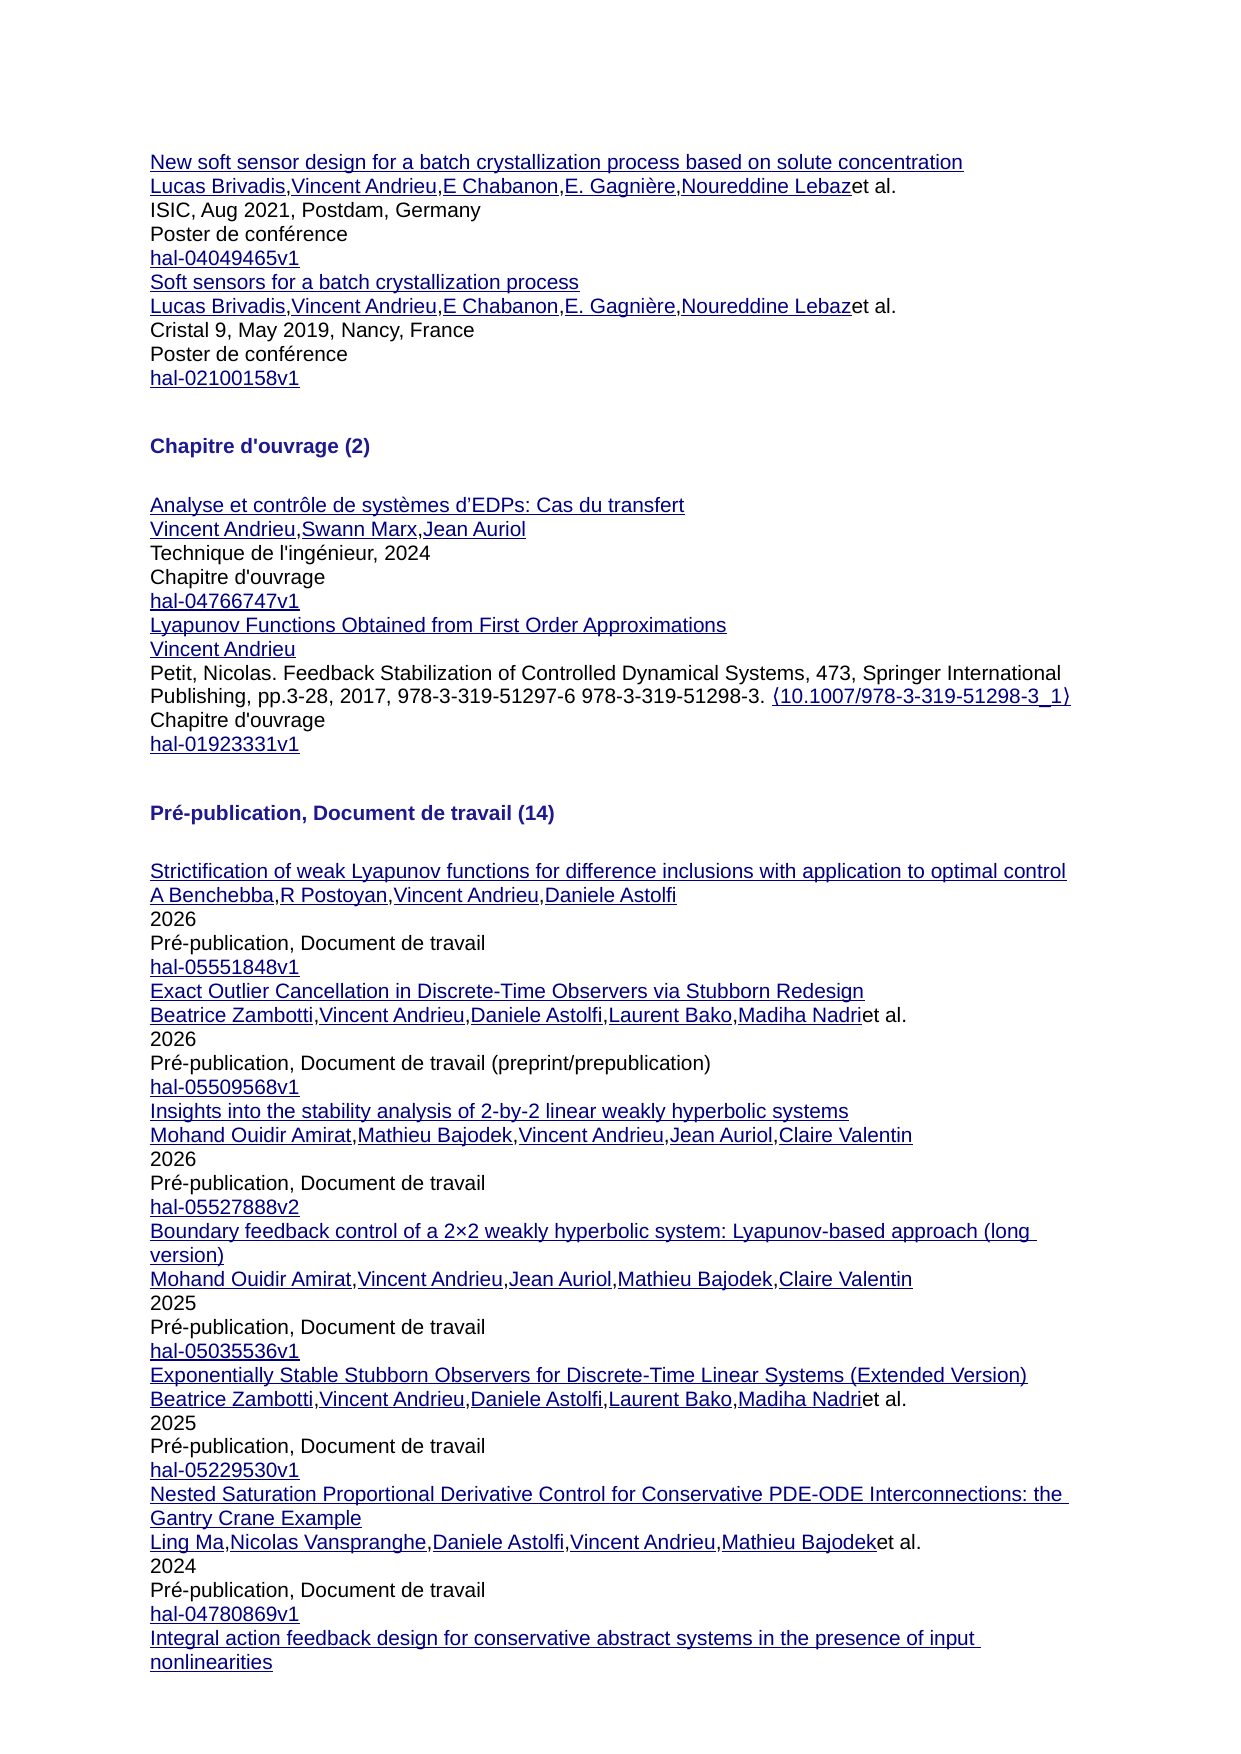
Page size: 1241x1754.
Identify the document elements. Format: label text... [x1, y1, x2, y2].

table_cell Integral action feedback design for conservative abstract systems in the presence of input nonlinearities [150, 1626, 1090, 1674]
table_cell Insights into the stability analysis of 2-by-2 linear weakly hyperbolic systems Mohand Ouidir Amirat,Mathieu Bajodek,Vincent Andrieu,Jean Auriol,Claire Valentin 2026 Pré-publication, Document de travail hal-05527888v2 [150, 1099, 1090, 1219]
subtitle Chapitre d'ouvrage (2) [150, 434, 1090, 458]
table_header New soft sensor design for a batch crystallization process based on solute concentration Lucas Brivadis,Vincent Andrieu,E Chabanon,E. Gagnière,Noureddine Lebazet al. ISIC, Aug 2021, Postdam, Germany Poster de conférence hal-04049465v1 [150, 150, 1090, 270]
subtitle Pré-publication, Document de travail (14) [150, 801, 1090, 825]
table_cell Soft sensors for a batch crystallization process Lucas Brivadis,Vincent Andrieu,E Chabanon,E. Gagnière,Noureddine Lebazet al. Cristal 9, May 2019, Nancy, France Poster de conférence hal-02100158v1 [150, 270, 1090, 389]
table_cell Nested Saturation Proportional Derivative Control for Conservative PDE-ODE Interconnections: the Gantry Crane Example Ling Ma,Nicolas Vanspranghe,Daniele Astolfi,Vincent Andrieu,Mathieu Bajodeket al. 2024 Pré-publication, Document de travail hal-04780869v1 [150, 1482, 1090, 1626]
table_header Strictification of weak Lyapunov functions for difference inclusions with application to optimal control A Benchebba,R Postoyan,Vincent Andrieu,Daniele Astolfi 2026 Pré-publication, Document de travail hal-05551848v1 [150, 859, 1090, 979]
table_cell Exponentially Stable Stubborn Observers for Discrete-Time Linear Systems (Extended Version) Beatrice Zambotti,Vincent Andrieu,Daniele Astolfi,Laurent Bako,Madiha Nadriet al. 2025 Pré-publication, Document de travail hal-05229530v1 [150, 1363, 1090, 1482]
table_cell Exact Outlier Cancellation in Discrete-Time Observers via Stubborn Redesign Beatrice Zambotti,Vincent Andrieu,Daniele Astolfi,Laurent Bako,Madiha Nadriet al. 2026 Pré-publication, Document de travail (preprint/prepublication) hal-05509568v1 [150, 979, 1090, 1099]
table_cell Lyapunov Functions Obtained from First Order Approximations Vincent Andrieu Petit, Nicolas. Feedback Stabilization of Controlled Dynamical Systems, 473, Springer International Publishing, pp.3-28, 2017, 978-3-319-51297-6 978-3-319-51298-3. ⟨10.1007/978-3-319-51298-3_1⟩ Chapitre d'ouvrage hal-01923331v1 [150, 613, 1090, 756]
table_cell Boundary feedback control of a 2×2 weakly hyperbolic system: Lyapunov-based approach (long version) Mohand Ouidir Amirat,Vincent Andrieu,Jean Auriol,Mathieu Bajodek,Claire Valentin 2025 Pré-publication, Document de travail hal-05035536v1 [150, 1219, 1090, 1362]
table_header Analyse et contrôle de systèmes d’EDPs: Cas du transfert Vincent Andrieu,Swann Marx,Jean Auriol Technique de l'ingénieur, 2024 Chapitre d'ouvrage hal-04766747v1 [150, 493, 1090, 612]
